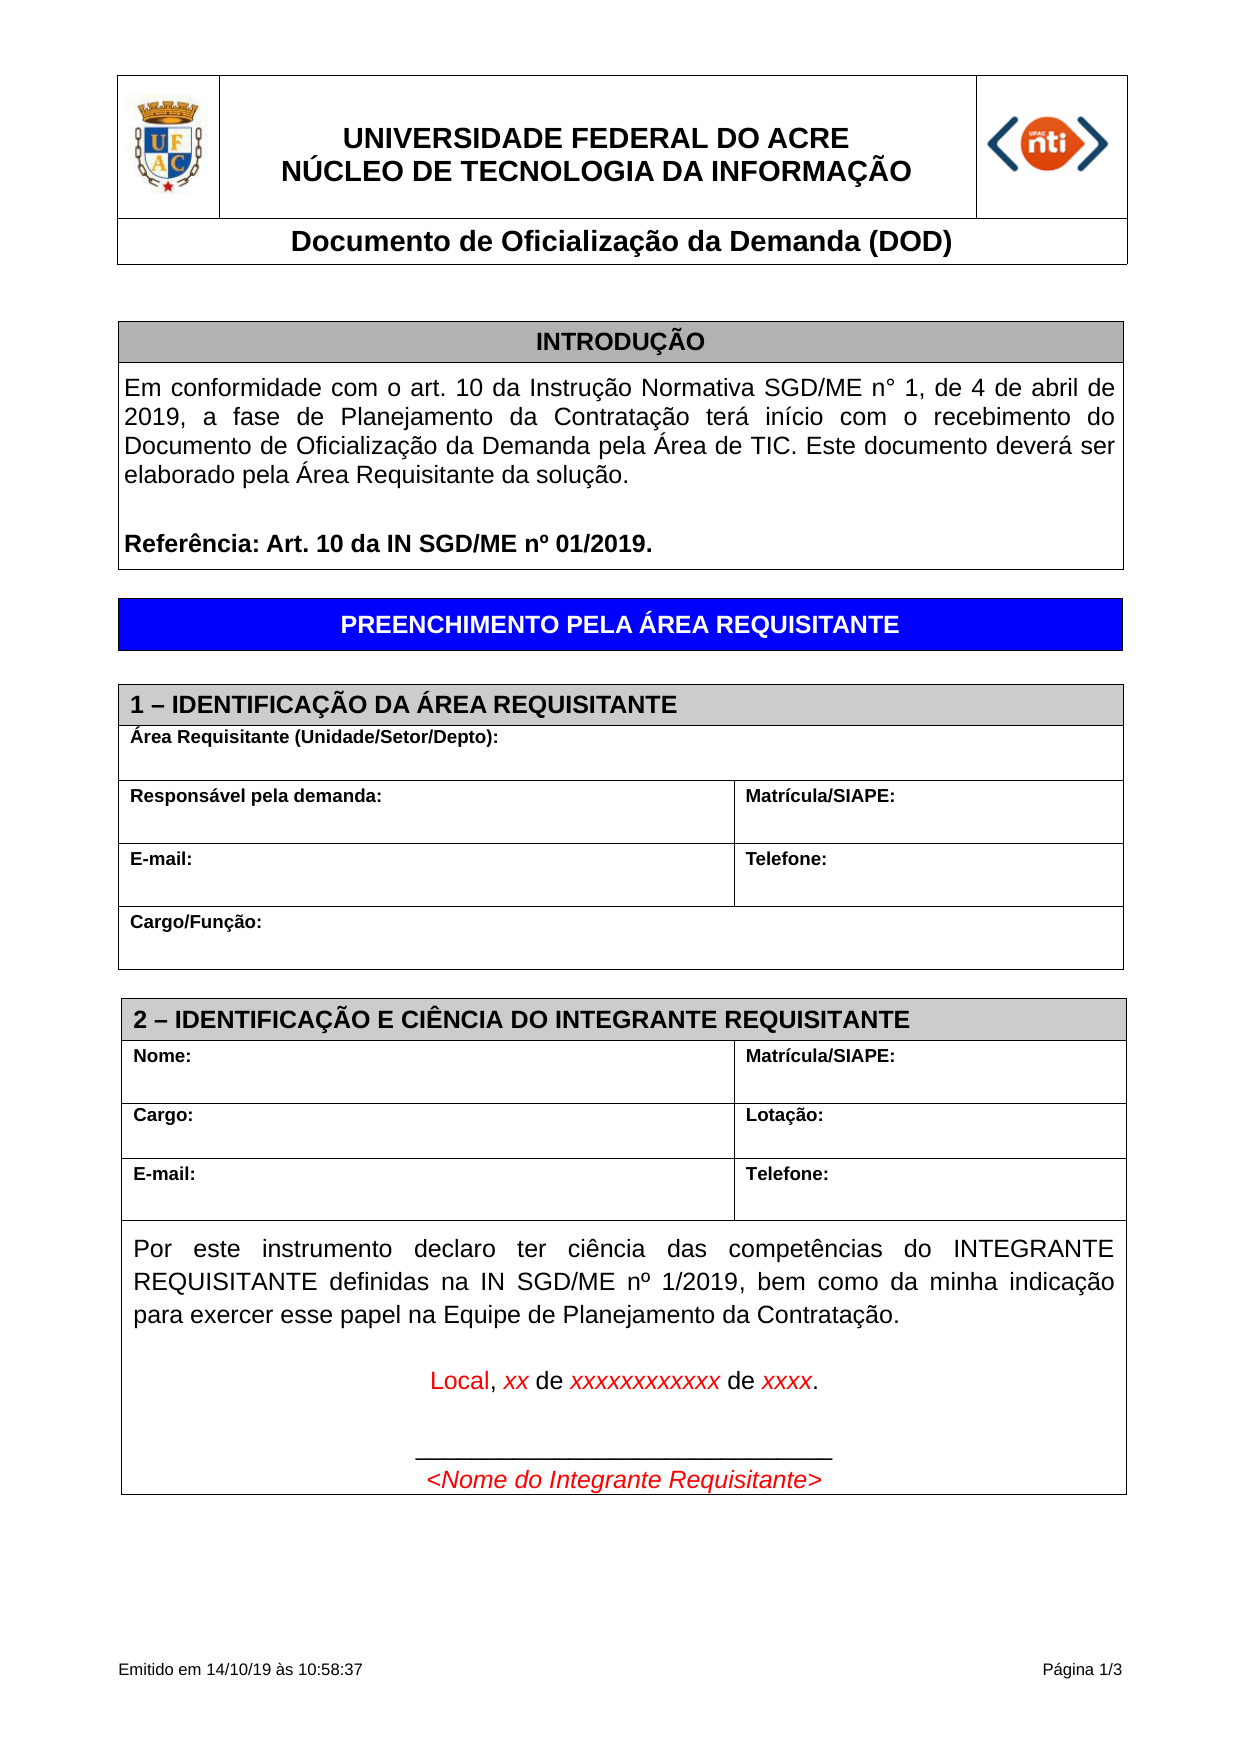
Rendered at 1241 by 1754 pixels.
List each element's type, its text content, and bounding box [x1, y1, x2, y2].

table_cell E-mail: [122, 1159, 734, 1220]
table_header PREENCHIMENTO PELA ÁREA REQUISITANTE [119, 599, 1122, 650]
picture [986, 81, 1117, 213]
table_header INTRODUÇÃO [119, 322, 1123, 362]
table_cell Telefone: [735, 844, 1123, 906]
table_cell Lotação: [735, 1104, 1126, 1157]
table_cell Por este instrumento declaro ter ciência das competências do INTEGRANTE REQUISITANTE definidas na IN SGD/ME nº 1/2019, bem como da minha indicação para exercer esse papel na Equipe de Planejamento da Contratação. Local, xx de xxxxxxxxxxxx de xxxx. ______________________________ <Nome do Integrante Requisitante> [122, 1221, 1126, 1494]
table_cell Cargo/Função: [119, 907, 1123, 968]
table_header 1 – IDENTIFICAÇÃO DA ÁREA REQUISITANTE [119, 685, 1123, 725]
table_cell Em conformidade com o art. 10 da Instrução Normativa SGD/ME n° 1, de 4 de abril de 2019, a fase de Planejamento da Contratação terá início com o recebimento do Documento de Oficialização da Demanda pela Área de TIC. Este documento deverá ser elaborado pela Área Requisitante da solução. Referência: Art. 10 da IN SGD/ME nº 01/2019. [119, 363, 1123, 569]
table_cell Responsável pela demanda: [119, 781, 734, 843]
table_cell Nome: [122, 1041, 734, 1103]
table_cell E-mail: [119, 844, 734, 906]
table_cell Área Requisitante (Unidade/Setor/Depto): [119, 726, 1123, 780]
table_header 2 – IDENTIFICAÇÃO E CIÊNCIA DO INTEGRANTE REQUISITANTE [122, 999, 1126, 1040]
table_cell Cargo: [122, 1104, 734, 1157]
table_cell Matrícula/SIAPE: [735, 1041, 1126, 1103]
table_cell Matrícula/SIAPE: [735, 781, 1123, 843]
picture [125, 94, 214, 200]
table_cell Telefone: [735, 1159, 1126, 1220]
